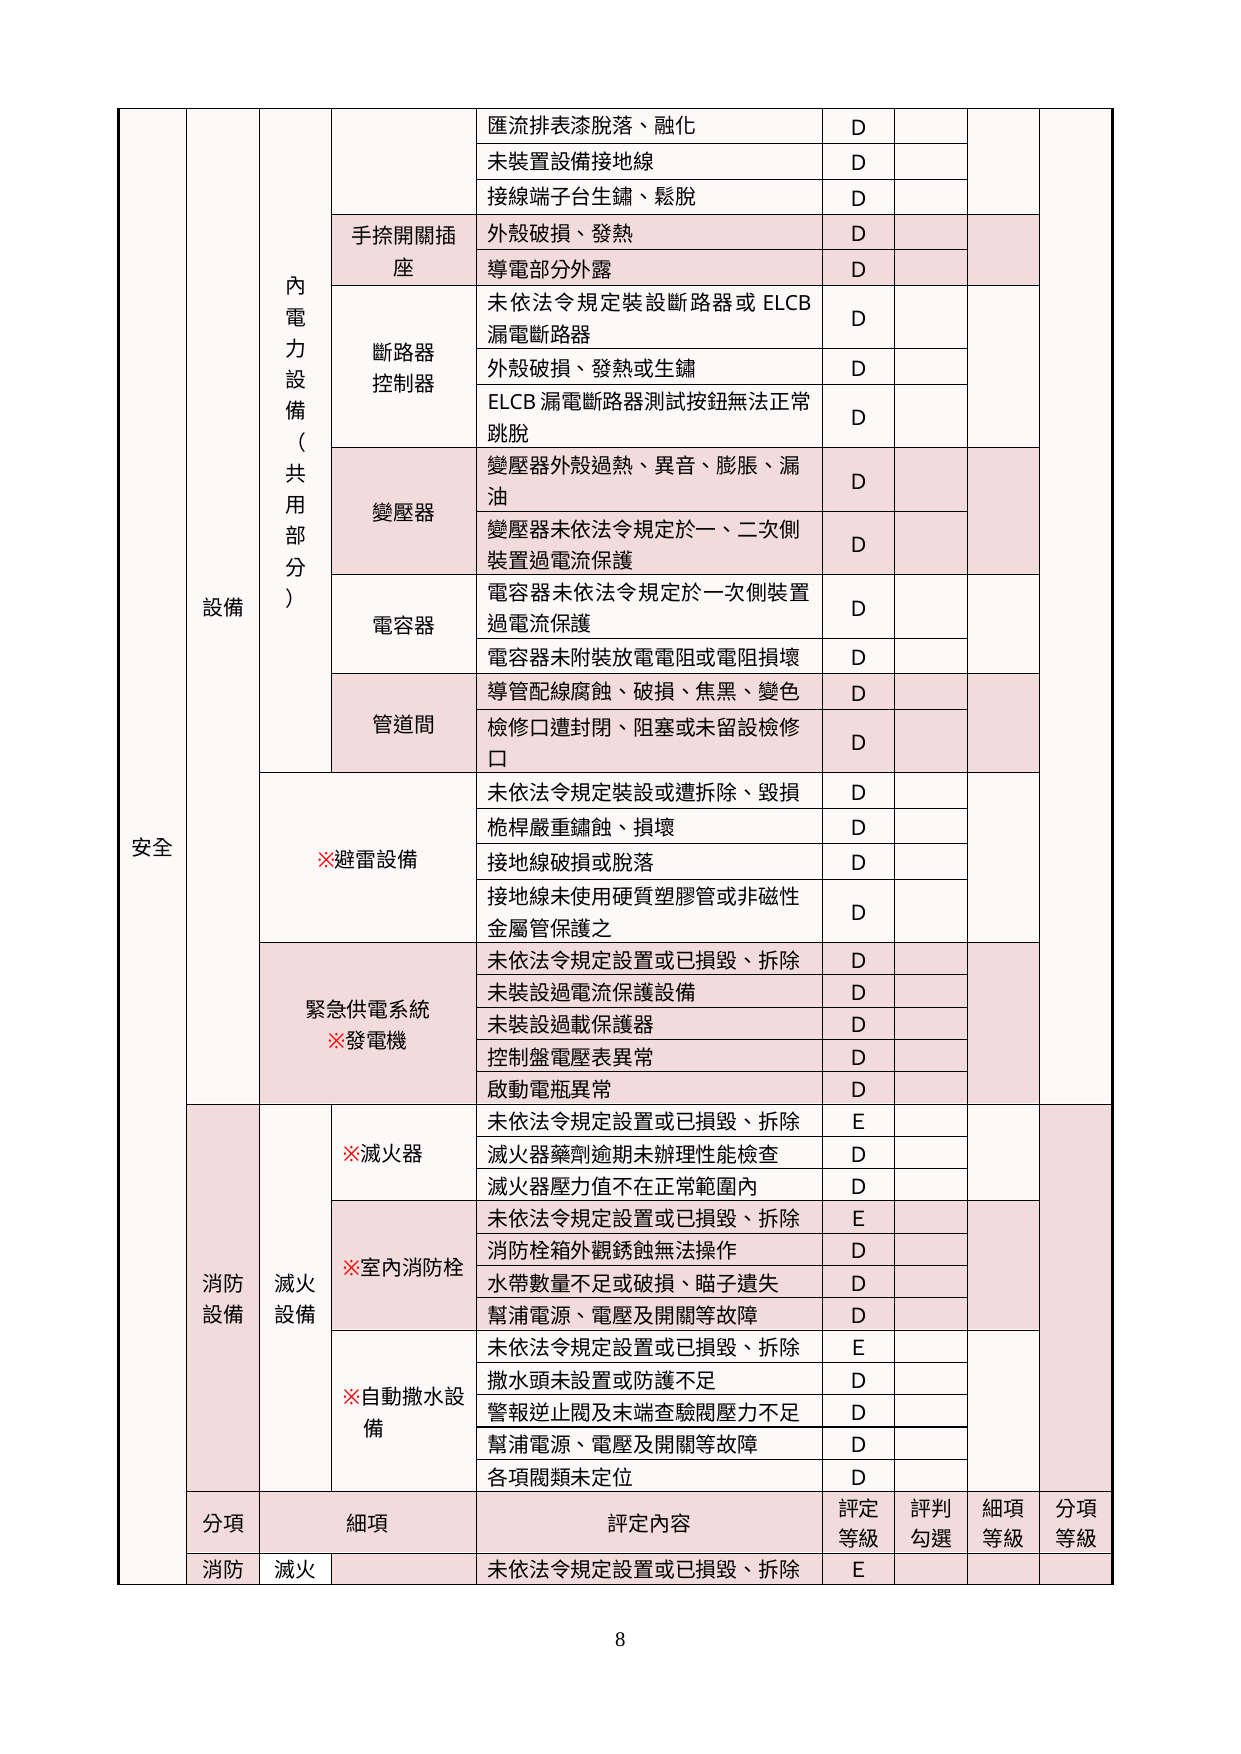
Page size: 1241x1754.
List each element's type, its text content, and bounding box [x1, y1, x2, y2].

table_cell Ｄ [823, 286, 894, 348]
table_cell 細項 [260, 1492, 476, 1552]
table_cell [1040, 1554, 1111, 1584]
table_cell [895, 880, 967, 942]
table_cell [895, 1169, 967, 1200]
table_cell [895, 1554, 967, 1584]
table_cell [895, 1298, 967, 1329]
table_cell Ｄ [823, 1234, 894, 1265]
table_cell Ｄ [823, 109, 894, 143]
table_cell [968, 943, 1039, 1103]
table_cell [968, 1554, 1039, 1584]
table_cell 接地線未使用硬質塑膠管或非磁性金屬管保護之 [477, 880, 822, 942]
table_cell Ｅ [823, 1201, 894, 1233]
table_cell [895, 773, 967, 808]
table_cell 控制盤電壓表異常 [477, 1040, 822, 1071]
table_cell 消防 [187, 1554, 259, 1584]
table_cell Ｄ [823, 1460, 894, 1491]
table_cell 評定內容 [477, 1492, 822, 1552]
table_cell 評判勾選 [895, 1492, 967, 1552]
table_cell Ｄ [823, 250, 894, 285]
table_cell Ｄ [823, 1137, 894, 1168]
table_cell [895, 710, 967, 772]
table_cell Ｅ [823, 1331, 894, 1362]
table_cell 各項閥類未定位 [477, 1460, 822, 1491]
table_cell [895, 250, 967, 285]
table_cell 導管配線腐蝕、破損、焦黑、變色 [477, 674, 822, 709]
table_cell 滅火設備 [260, 1105, 331, 1491]
table_cell 桅桿嚴重鏽蝕、損壞 [477, 809, 822, 843]
table_cell ※滅火器 [332, 1105, 476, 1200]
table_cell Ｄ [823, 1298, 894, 1329]
table_cell [895, 975, 967, 1007]
table_cell Ｄ [823, 639, 894, 673]
table_cell [895, 674, 967, 709]
table_cell [895, 575, 967, 638]
table_cell [1040, 1105, 1111, 1491]
table_cell [895, 639, 967, 673]
table_cell Ｄ [823, 512, 894, 574]
table_cell Ｄ [823, 180, 894, 214]
table_cell 導電部分外露 [477, 250, 822, 285]
table_cell [895, 1040, 967, 1071]
table_cell [895, 943, 967, 974]
table_cell [968, 1331, 1039, 1491]
table_cell Ｄ [823, 144, 894, 178]
table_cell [332, 1554, 476, 1584]
table_cell [895, 1201, 967, 1233]
table_cell [895, 1105, 967, 1136]
table_cell 未依法令規定設置或已損毀、拆除 [477, 1554, 822, 1584]
table_cell ※避雷設備 [260, 773, 476, 942]
table_cell [895, 1428, 967, 1459]
table_cell [968, 448, 1039, 574]
table_cell Ｄ [823, 710, 894, 772]
table_cell 變壓器外殼過熱、異音、膨脹、漏油 [477, 448, 822, 511]
table_cell 匯流排表漆脫落、融化 [477, 109, 822, 143]
table_cell Ｄ [823, 975, 894, 1007]
table_cell [968, 286, 1039, 447]
table_cell [895, 1363, 967, 1394]
table_cell 未裝設過電流保護設備 [477, 975, 822, 1007]
table_cell 滅火器壓力值不在正常範圍內 [477, 1169, 822, 1200]
table_cell 未裝設過載保護器 [477, 1008, 822, 1039]
table_cell 警報逆止閥及末端查驗閥壓力不足 [477, 1395, 822, 1426]
table_cell 管道間 [332, 674, 476, 772]
table_cell Ｅ [823, 1105, 894, 1136]
table_cell 未依法令規定裝設斷路器或ELCB漏電斷路器 [477, 286, 822, 348]
table_cell [895, 109, 967, 143]
table_cell 滅火器藥劑逾期未辦理性能檢查 [477, 1137, 822, 1168]
table_cell [895, 1395, 967, 1426]
table_cell 安全 [120, 109, 186, 1584]
table_cell Ｄ [823, 1008, 894, 1039]
table_cell [895, 1008, 967, 1039]
table_cell 未依法令規定設置或已損毀、拆除 [477, 1201, 822, 1233]
table_cell [895, 809, 967, 843]
table_cell 幫浦電源、電壓及開關等故障 [477, 1428, 822, 1459]
table_cell 內電力設備（共用部分） [260, 109, 331, 772]
table_cell 外殼破損、發熱 [477, 215, 822, 249]
table_cell 分項等級 [1040, 1492, 1111, 1552]
table_cell Ｄ [823, 349, 894, 384]
table_cell 未裝置設備接地線 [477, 144, 822, 178]
table_cell [968, 773, 1039, 942]
table_cell [895, 512, 967, 574]
table_cell [895, 1460, 967, 1491]
table_cell 電容器未依法令規定於一次側裝置過電流保護 [477, 575, 822, 638]
table_cell 滅火 [260, 1554, 331, 1584]
table_cell [895, 1072, 967, 1103]
table_cell Ｄ [823, 1363, 894, 1394]
table_cell ※室內消防栓 [332, 1201, 476, 1329]
table_cell [968, 674, 1039, 772]
table_cell 接線端子台生鏽、鬆脫 [477, 180, 822, 214]
table_cell Ｄ [823, 1395, 894, 1426]
table_cell 分項 [187, 1492, 259, 1552]
table_cell ※自動撒水設備 [332, 1331, 476, 1491]
table_cell 設備 [187, 109, 259, 1103]
table_cell 啟動電瓶異常 [477, 1072, 822, 1103]
table_cell [968, 215, 1039, 285]
table_cell Ｄ [823, 1266, 894, 1297]
table_cell 未依法令規定設置或已損毀、拆除 [477, 943, 822, 974]
table_cell Ｄ [823, 385, 894, 447]
table_cell [895, 1234, 967, 1265]
table_cell Ｄ [823, 575, 894, 638]
table_cell [895, 215, 967, 249]
table_cell Ｄ [823, 1428, 894, 1459]
table_cell 檢修口遭封閉、阻塞或未留設檢修口 [477, 710, 822, 772]
table_cell [895, 448, 967, 511]
table_cell 撒水頭未設置或防護不足 [477, 1363, 822, 1394]
table_cell Ｄ [823, 1040, 894, 1071]
table_cell [895, 349, 967, 384]
table_cell Ｄ [823, 943, 894, 974]
table_cell Ｄ [823, 448, 894, 511]
table_cell 幫浦電源、電壓及開關等故障 [477, 1298, 822, 1329]
table_cell Ｄ [823, 215, 894, 249]
table_cell 變壓器未依法令規定於一、二次側裝置過電流保護 [477, 512, 822, 574]
table_cell Ｅ [823, 1554, 894, 1584]
table_cell 水帶數量不足或破損、瞄子遺失 [477, 1266, 822, 1297]
table_cell 未依法令規定裝設或遭拆除、毀損 [477, 773, 822, 808]
table_cell [895, 1266, 967, 1297]
table_cell [895, 144, 967, 178]
table_cell 斷路器 控制器 [332, 286, 476, 447]
table_cell [895, 286, 967, 348]
table_cell [895, 1137, 967, 1168]
table_cell 消防栓箱外觀銹蝕無法操作 [477, 1234, 822, 1265]
table_cell 未依法令規定設置或已損毀、拆除 [477, 1105, 822, 1136]
table_cell 未依法令規定設置或已損毀、拆除 [477, 1331, 822, 1362]
table_cell Ｄ [823, 880, 894, 942]
table_cell [968, 1105, 1039, 1200]
table_cell 消防設備 [187, 1105, 259, 1491]
table_cell Ｄ [823, 1169, 894, 1200]
table_cell 接地線破損或脫落 [477, 844, 822, 878]
table_cell [895, 180, 967, 214]
table_cell Ｄ [823, 809, 894, 843]
table_cell [968, 1201, 1039, 1329]
table_cell Ｄ [823, 674, 894, 709]
table_cell [968, 109, 1039, 214]
table_cell [1040, 109, 1111, 1103]
table_cell Ｄ [823, 844, 894, 878]
table_cell [895, 844, 967, 878]
table_cell [895, 1331, 967, 1362]
table_cell 電容器 [332, 575, 476, 673]
table_cell 電容器未附裝放電電阻或電阻損壞 [477, 639, 822, 673]
table_cell [968, 575, 1039, 673]
table_cell 細項等級 [968, 1492, 1039, 1552]
table_cell Ｄ [823, 773, 894, 808]
table_cell [895, 385, 967, 447]
table_cell 變壓器 [332, 448, 476, 574]
table_cell Ｄ [823, 1072, 894, 1103]
table_cell 外殼破損、發熱或生鏽 [477, 349, 822, 384]
table_cell ELCB漏電斷路器測試按鈕無法正常跳脫 [477, 385, 822, 447]
table_cell [332, 109, 476, 214]
table_cell 手捺開關插座 [332, 215, 476, 285]
table_cell 評定等級 [823, 1492, 894, 1552]
table_cell 緊急供電系統 ※發電機 [260, 943, 476, 1103]
